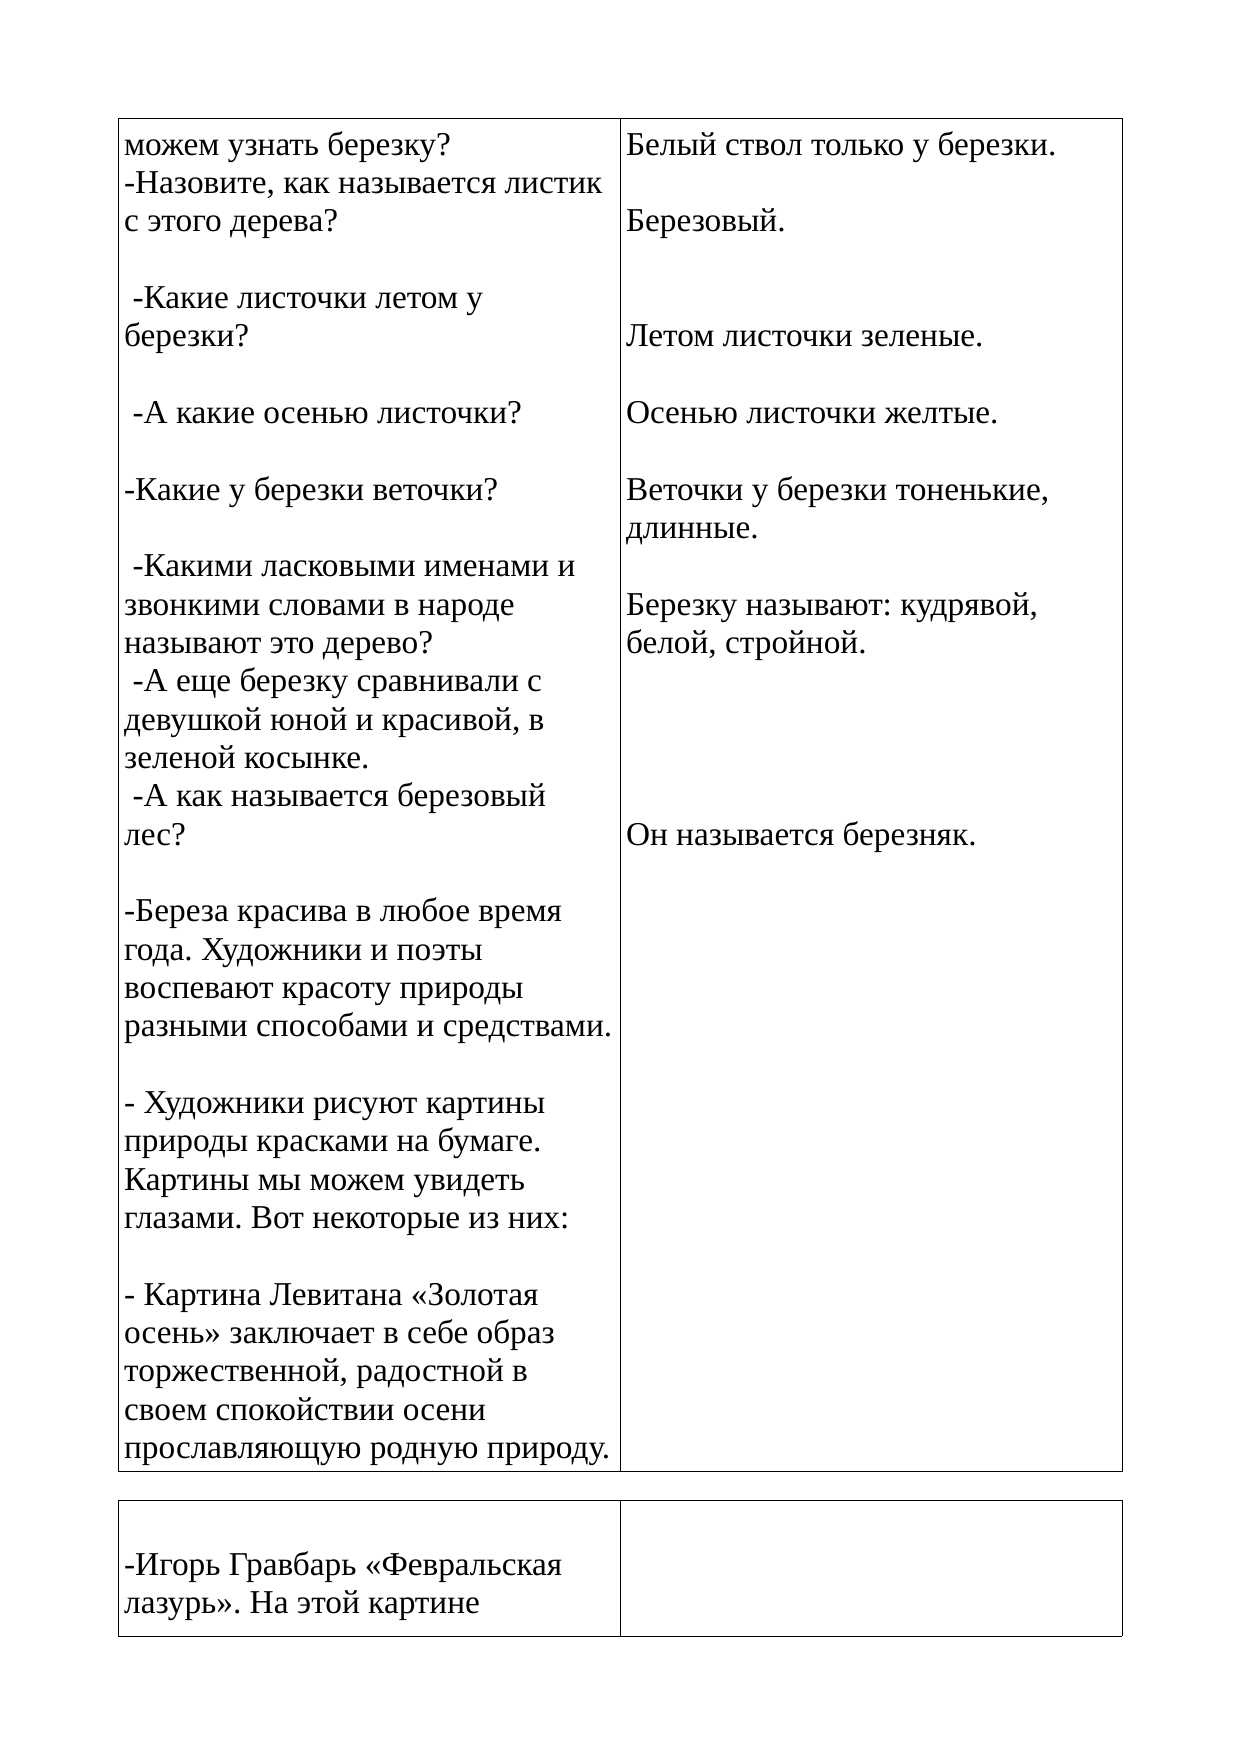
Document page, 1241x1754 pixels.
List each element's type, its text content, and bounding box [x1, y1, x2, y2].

table_header -Игорь Гравбарь «Февральская лазурь». На этой картине изображена гигантская береза, как мудрый старец, седой, большой, надежный. Такая береза защитит от ветра, снега, непогоды. -Картина Ивана Шишкина называется «Ручей в березовом лесу». Этот ручей, словно песня, которую поют березы, или зеркало, в которое они смотрят. -Эти картины висят в музеях, и каждый человек может посмотреть на них. -А вот поэты и композиторы создают картины природы словами, сочиняя стихи, песни, музыку. -Мы с вами учили много стихов про березу. Кто уже вспомнил? -Кто автор этих строк? -В какое время годов изображена березка? -А кто еще знает стихотворение? -Кто автор? -В какое время изображена береза? -А кто вспомнит стихотворение, когда березку описывают осенью? -Послушайте еще стихотворение, когда березу описывают весной. Автор: Игорь Наумов - У задумчивой березки На ветвях висят сережки, Ты, березка, не грусти, Почки в листья распусти. -А еще наша красавица березка может подсказывать погоду: Если из березы течет много сока-это к дождливому лету. Листья осенью опали не полностью-жди суровую зиму. -Береза-это едва ли не самое распространенное дерево в России, белое, стройное, раскидистыми на легком ветру листьями. Вокруг березы водили хороводы. -А ну, честной народ, Становись-ка в хоровод. (Хоровод «Мы вокруг березки»). Мы вокруг берёзки хороводом стали, Яркие платочки высоко подняли. Ты, берёзка, посмотри, посмотри. Это пляшут малыши, малыши. Мы вокруг берёзки весело гуляли, Весело гуляли, ножками шагали. Ты, берёзка, посмотри, посмотри, Это пляшут малыши, малыши. А теперь, березка, нам пора проститься, Нам пора проститься, низко поклониться. III. Выполнение работы. -Мы много узнали о березке, а сейчас я предлагаю выполнить макеты березки. -Вот такую березку мы должны с вами сделать. Только у каждой подгруппы свое время года, в котором растет их березка. В нашей работе мы использовали бумагу черного цвета, из которой сделан ствол дерева, ветки березы сделаны из веток, которые мы собирали на нашем участке. Осенью - березка покрыта золотистой листвой. Зимой — на веточках лежит снег. Летом — дерево покрыто густой зеленой листвой. Весной — на ветках клейкие, нежные листочки. IV. Заключная часть. -Какие красивые у вас получились березки. Давайте сделаем выставку. Дети, правда красиво? Мне кажется, что я нахожусь в березовой роще. -Вы все очень старались, молодцы. Сейчас мы проведем игру «Волшебная палочка», она у нас березовая. -Правила игры: нужно передавать палочку друг другу, но при этом вспомнить, что мы говорили или что сам знаешь о дереве. -У меня палочка, я и начинаю. -Береза — символ России. [119, 1501, 620, 1636]
table_header можем узнать березку? -Назовите, как называется листик с этого дерева? -Какие листочки летом у березки? -А какие осенью листочки? -Какие у березки веточки? -Какими ласковыми именами и звонкими словами в народе называют это дерево? -А еще березку сравнивали с девушкой юной и красивой, в зеленой косынке. -А как называется березовый лес? -Береза красива в любое время года. Художники и поэты воспевают красоту природы разными способами и средствами. - Художники рисуют картины природы красками на бумаге. Картины мы можем увидеть глазами. Вот некоторые из них: - Картина Левитана «Золотая осень» заключает в себе образ торжественной, радостной в своем спокойствии осени прославляющую родную природу. [119, 119, 620, 1471]
table_header Белый ствол только у березки. Березовый. Летом листочки зеленые. Осенью листочки желтые. Веточки у березки тоненькие, длинные. Березку называют: кудрявой, белой, стройной. Он называется березняк. [621, 119, 1122, 1471]
table_header Улыбнулись сонные березки, Растрепали шелковые косы, Шелестят зеленые сережки, И горят серебряные росы. Сергей Есенин. Березка изображена летом. Белая березка Под моим окном, Принакрылась снегом, Словно серебром. Сергей Есенин. Зимой. Стало вдруг светлее вдвое, Двор как в солнечных лучах, Это платье золотое, У березы на плечах. (Дети идут по кругу, платочки в руках). (Дети кружатся на месте платочки вверх) (Шагают в круг, затем из круга) (Машут платочками, кланяются). У березы- белый, стройный ствол. У березы тонкие ветки. Береза может лечить людей. Береза дает вкусный сок. О березе пишут стихи, картины, песни. В народе березу называют «берегиня». [621, 1501, 1122, 1636]
